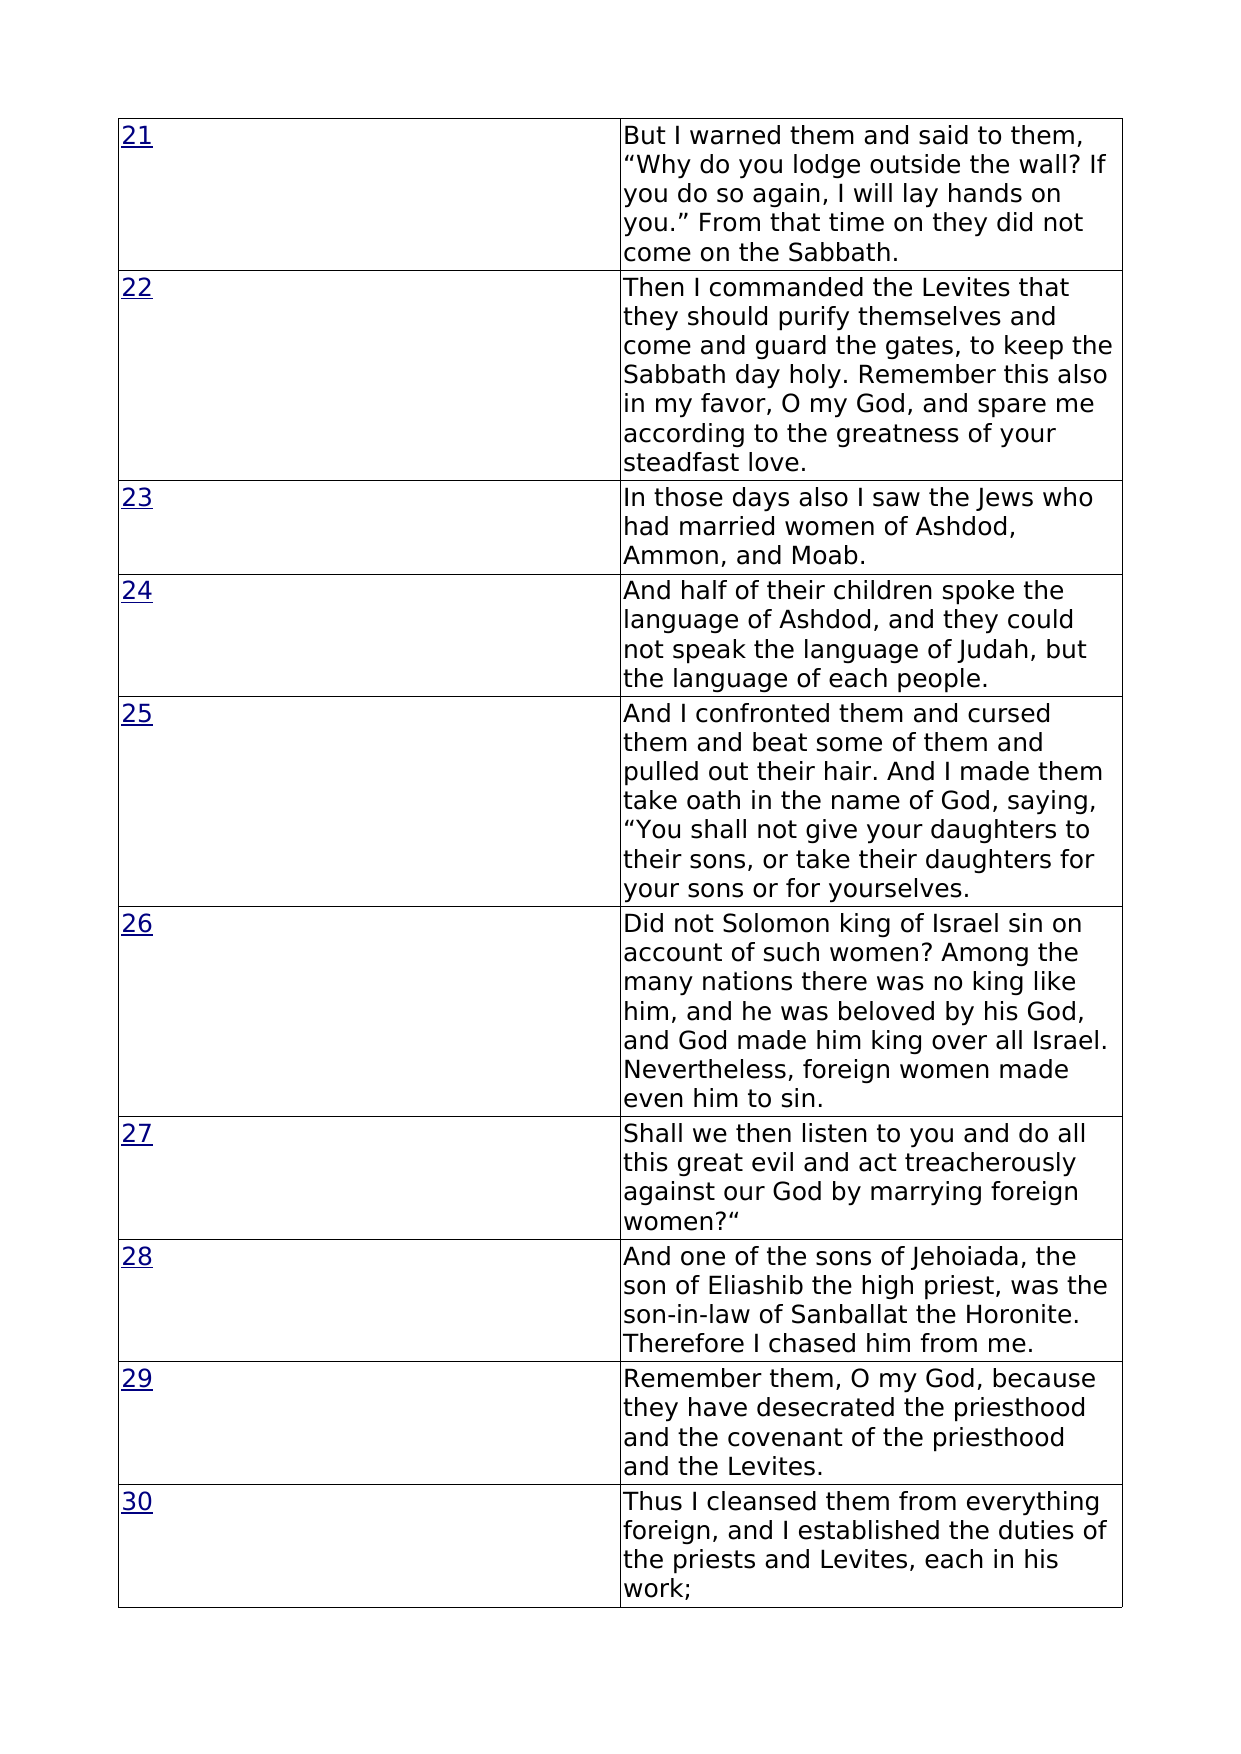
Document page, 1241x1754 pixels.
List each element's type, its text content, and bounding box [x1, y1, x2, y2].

table_cell Then I commanded the Levites that they should purify themselves and come and guard the gates, to keep the Sabbath day holy. Remember this also in my favor, O my God, and spare me according to the greatness of your steadfast love. [621, 271, 1122, 480]
table_cell 21 [119, 119, 620, 270]
table_cell 25 [119, 697, 620, 906]
table_cell 28 [119, 1240, 620, 1361]
table_cell In those days also I saw the Jews who had married women of Ashdod, Ammon, and Moab. [621, 481, 1122, 573]
table_cell And half of their children spoke the language of Ashdod, and they could not speak the language of Judah, but the language of each people. [621, 575, 1122, 696]
table_cell And one of the sons of Jehoiada, the son of Eliashib the high priest, was the son-in-law of Sanballat the Horonite. Therefore I chased him from me. [621, 1240, 1122, 1361]
table_cell Thus I cleansed them from everything foreign, and I established the duties of the priests and Levites, each in his work; [621, 1485, 1122, 1607]
table_cell But I warned them and said to them, “Why do you lodge outside the wall? If you do so again, I will lay hands on you.” From that time on they did not come on the Sabbath. [621, 119, 1122, 270]
table_cell 27 [119, 1117, 620, 1239]
table_cell Did not Solomon king of Israel sin on account of such women? Among the many nations there was no king like him, and he was beloved by his God, and God made him king over all Israel. Nevertheless, foreign women made even him to sin. [621, 907, 1122, 1116]
table_cell 30 [119, 1485, 620, 1607]
table_cell 26 [119, 907, 620, 1116]
table_cell Shall we then listen to you and do all this great evil and act treacherously against our God by marrying foreign women?“ [621, 1117, 1122, 1239]
table_cell 29 [119, 1362, 620, 1484]
table_cell 22 [119, 271, 620, 480]
table_cell Remember them, O my God, because they have desecrated the priesthood and the covenant of the priesthood and the Levites. [621, 1362, 1122, 1484]
table_cell 23 [119, 481, 620, 573]
table_cell 24 [119, 575, 620, 696]
table_cell And I confronted them and cursed them and beat some of them and pulled out their hair. And I made them take oath in the name of God, saying, “You shall not give your daughters to their sons, or take their daughters for your sons or for yourselves. [621, 697, 1122, 906]
